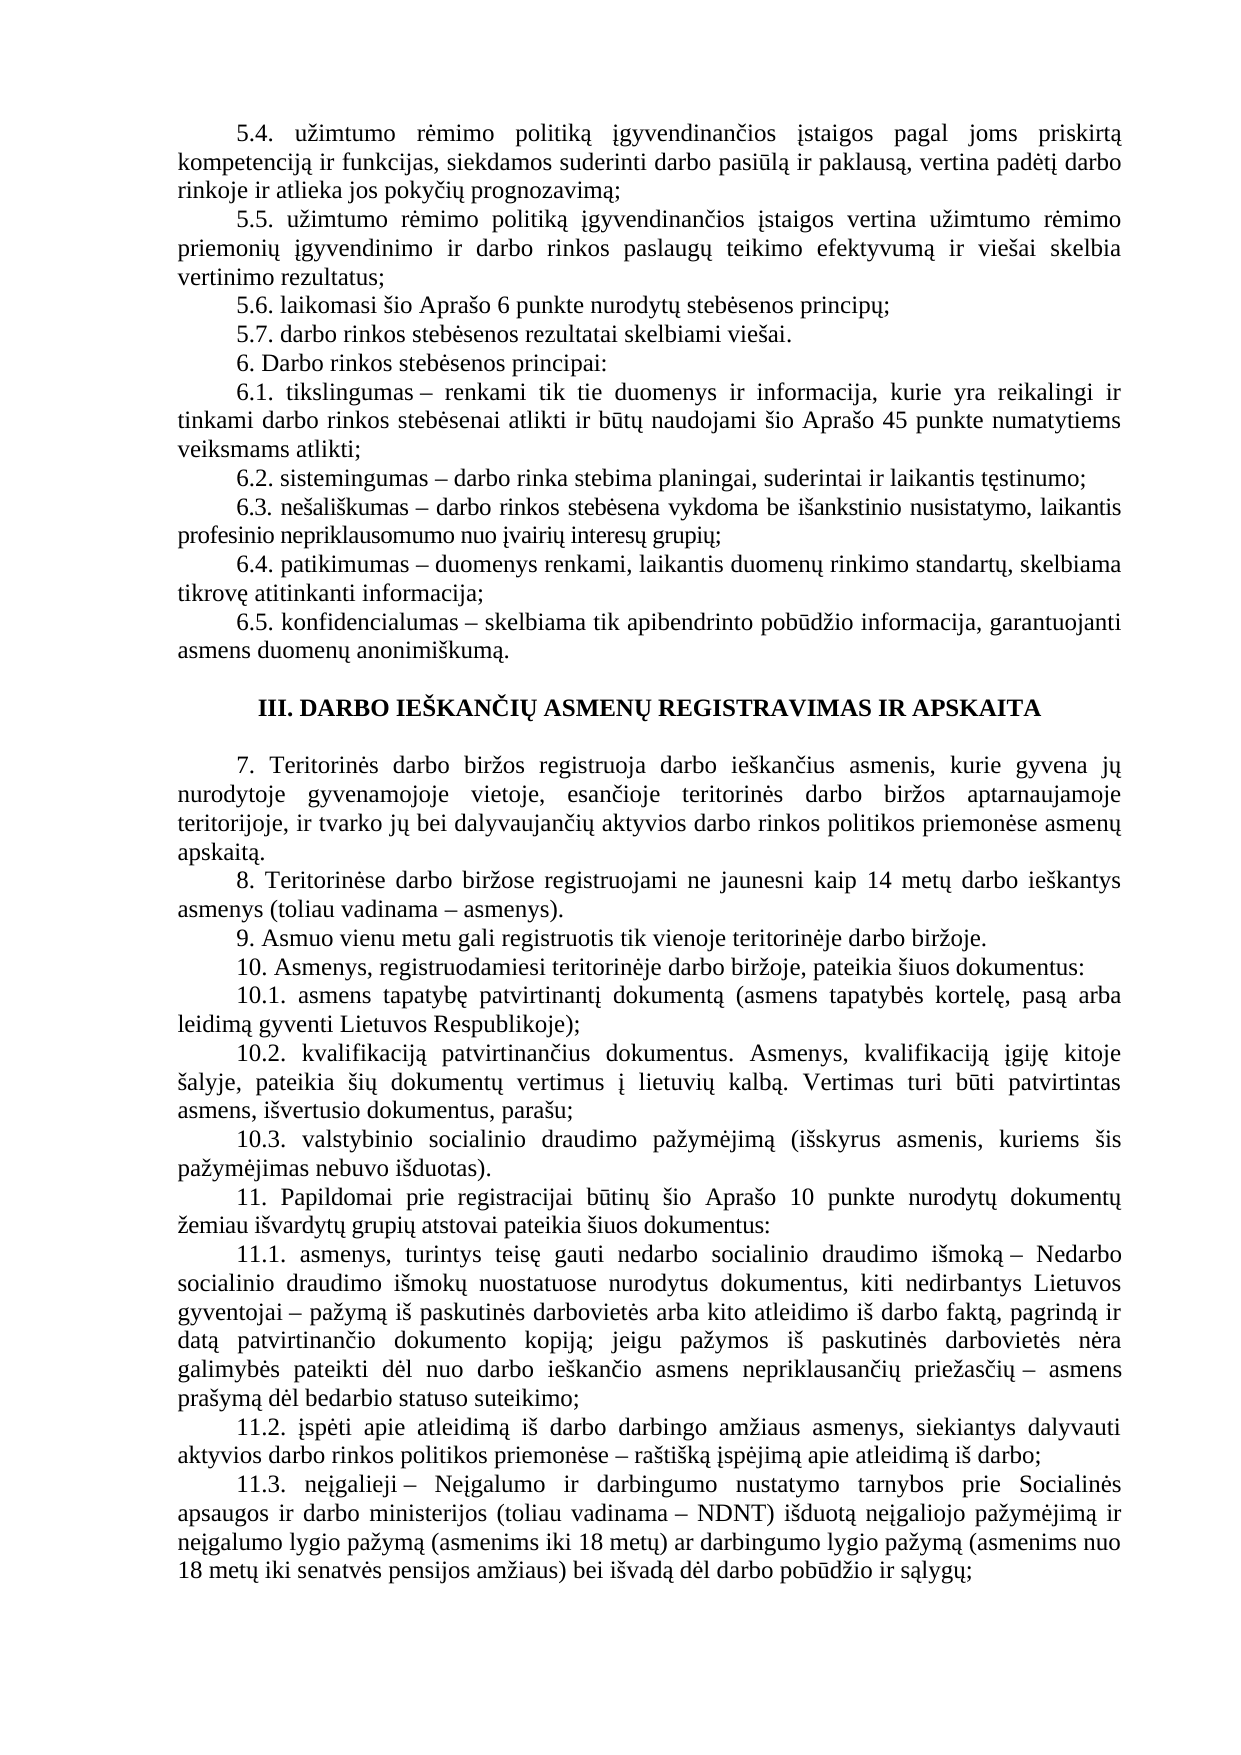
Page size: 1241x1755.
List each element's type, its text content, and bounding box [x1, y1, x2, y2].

text 11.2. įspėti apie atleidimą iš darbo darbingo amžiaus asmenys, siekiantys dalyvauti aktyvios darbo rinkos politikos priemonėse – raštišką įspėjimą apie atleidimą iš darbo; [177, 1412, 1122, 1469]
text 6.2. sistemingumas – darbo rinka stebima planingai, suderintai ir laikantis tęstinumo; [177, 463, 1122, 492]
text 11.1. asmenys, turintys teisę gauti nedarbo socialinio draudimo išmoką – Nedarbo socialinio draudimo išmokų nuostatuose nurodytus dokumentus, kiti nedirbantys Lietuvos gyventojai – pažymą iš paskutinės darbovietės arba kito atleidimo iš darbo faktą, pagrindą ir datą patvirtinančio dokumento kopiją; jeigu pažymos iš paskutinės darbovietės nėra galimybės pateikti dėl nuo darbo ieškančio asmens nepriklausančių priežasčių – asmens prašymą dėl bedarbio statuso suteikimo; [177, 1239, 1122, 1412]
text 6.4. patikimumas – duomenys renkami, laikantis duomenų rinkimo standartų, skelbiama tikrovę atitinkanti informacija; [177, 549, 1122, 607]
text 10.3. valstybinio socialinio draudimo pažymėjimą (išskyrus asmenis, kuriems šis pažymėjimas nebuvo išduotas). [177, 1124, 1122, 1182]
text 5.6. laikomasi šio Aprašo 6 punkte nurodytų stebėsenos principų; [177, 291, 1122, 319]
text 5.5. užimtumo rėmimo politiką įgyvendinančios įstaigos vertina užimtumo rėmimo priemonių įgyvendinimo ir darbo rinkos paslaugų teikimo efektyvumą ir viešai skelbia vertinimo rezultatus; [177, 204, 1122, 291]
text 10. Asmenys, registruodamiesi teritorinėje darbo biržoje, pateikia šiuos dokumentus: [177, 952, 1122, 981]
text 6.3. nešališkumas – darbo rinkos stebėsena vykdoma be išankstinio nusistatymo, laikantis profesinio nepriklausomumo nuo įvairių interesų grupių; [177, 492, 1122, 549]
text 8. Teritorinėse darbo biržose registruojami ne jaunesni kaip 14 metų darbo ieškantys asmenys (toliau vadinama – asmenys). [177, 866, 1122, 923]
text 7. Teritorinės darbo biržos registruoja darbo ieškančius asmenis, kurie gyvena jų nurodytoje gyvenamojoje vietoje, esančioje teritorinės darbo biržos aptarnaujamoje teritorijoje, ir tvarko jų bei dalyvaujančių aktyvios darbo rinkos politikos priemonėse asmenų apskaitą. [177, 751, 1122, 866]
text 11.3. neįgalieji – Neįgalumo ir darbingumo nustatymo tarnybos prie Socialinės apsaugos ir darbo ministerijos (toliau vadinama – NDNT) išduotą neįgaliojo pažymėjimą ir neįgalumo lygio pažymą (asmenims iki 18 metų) ar darbingumo lygio pažymą (asmenims nuo 18 metų iki senatvės pensijos amžiaus) bei išvadą dėl darbo pobūdžio ir sąlygų; [177, 1469, 1122, 1584]
text 11. Papildomai prie registracijai būtinų šio Aprašo 10 punkte nurodytų dokumentų žemiau išvardytų grupių atstovai pateikia šiuos dokumentus: [177, 1182, 1122, 1239]
text 6.5. konfidencialumas – skelbiama tik apibendrinto pobūdžio informacija, garantuojanti asmens duomenų anonimiškumą. [177, 607, 1122, 664]
text 10.1. asmens tapatybę patvirtinantį dokumentą (asmens tapatybės kortelę, pasą arba leidimą gyventi Lietuvos Respublikoje); [177, 981, 1122, 1038]
text 5.7. darbo rinkos stebėsenos rezultatai skelbiami viešai. [177, 319, 1122, 348]
text 6. Darbo rinkos stebėsenos principai: [177, 348, 1122, 377]
text 9. Asmuo vienu metu gali registruotis tik vienoje teritorinėje darbo biržoje. [177, 923, 1122, 952]
text 5.4. užimtumo rėmimo politiką įgyvendinančios įstaigos pagal joms priskirtą kompetenciją ir funkcijas, siekdamos suderinti darbo pasiūlą ir paklausą, vertina padėtį darbo rinkoje ir atlieka jos pokyčių prognozavimą; [177, 118, 1122, 204]
text III. DARBO IEŠKANČIŲ ASMENŲ REGISTRAVIMAS IR APSKAITA [177, 693, 1122, 722]
text 6.1. tikslingumas – renkami tik tie duomenys ir informacija, kurie yra reikalingi ir tinkami darbo rinkos stebėsenai atlikti ir būtų naudojami šio Aprašo 45 punkte numatytiems veiksmams atlikti; [177, 377, 1122, 463]
text 10.2. kvalifikaciją patvirtinančius dokumentus. Asmenys, kvalifikaciją įgiję kitoje šalyje, pateikia šių dokumentų vertimus į lietuvių kalbą. Vertimas turi būti patvirtintas asmens, išvertusio dokumentus, parašu; [177, 1038, 1122, 1124]
